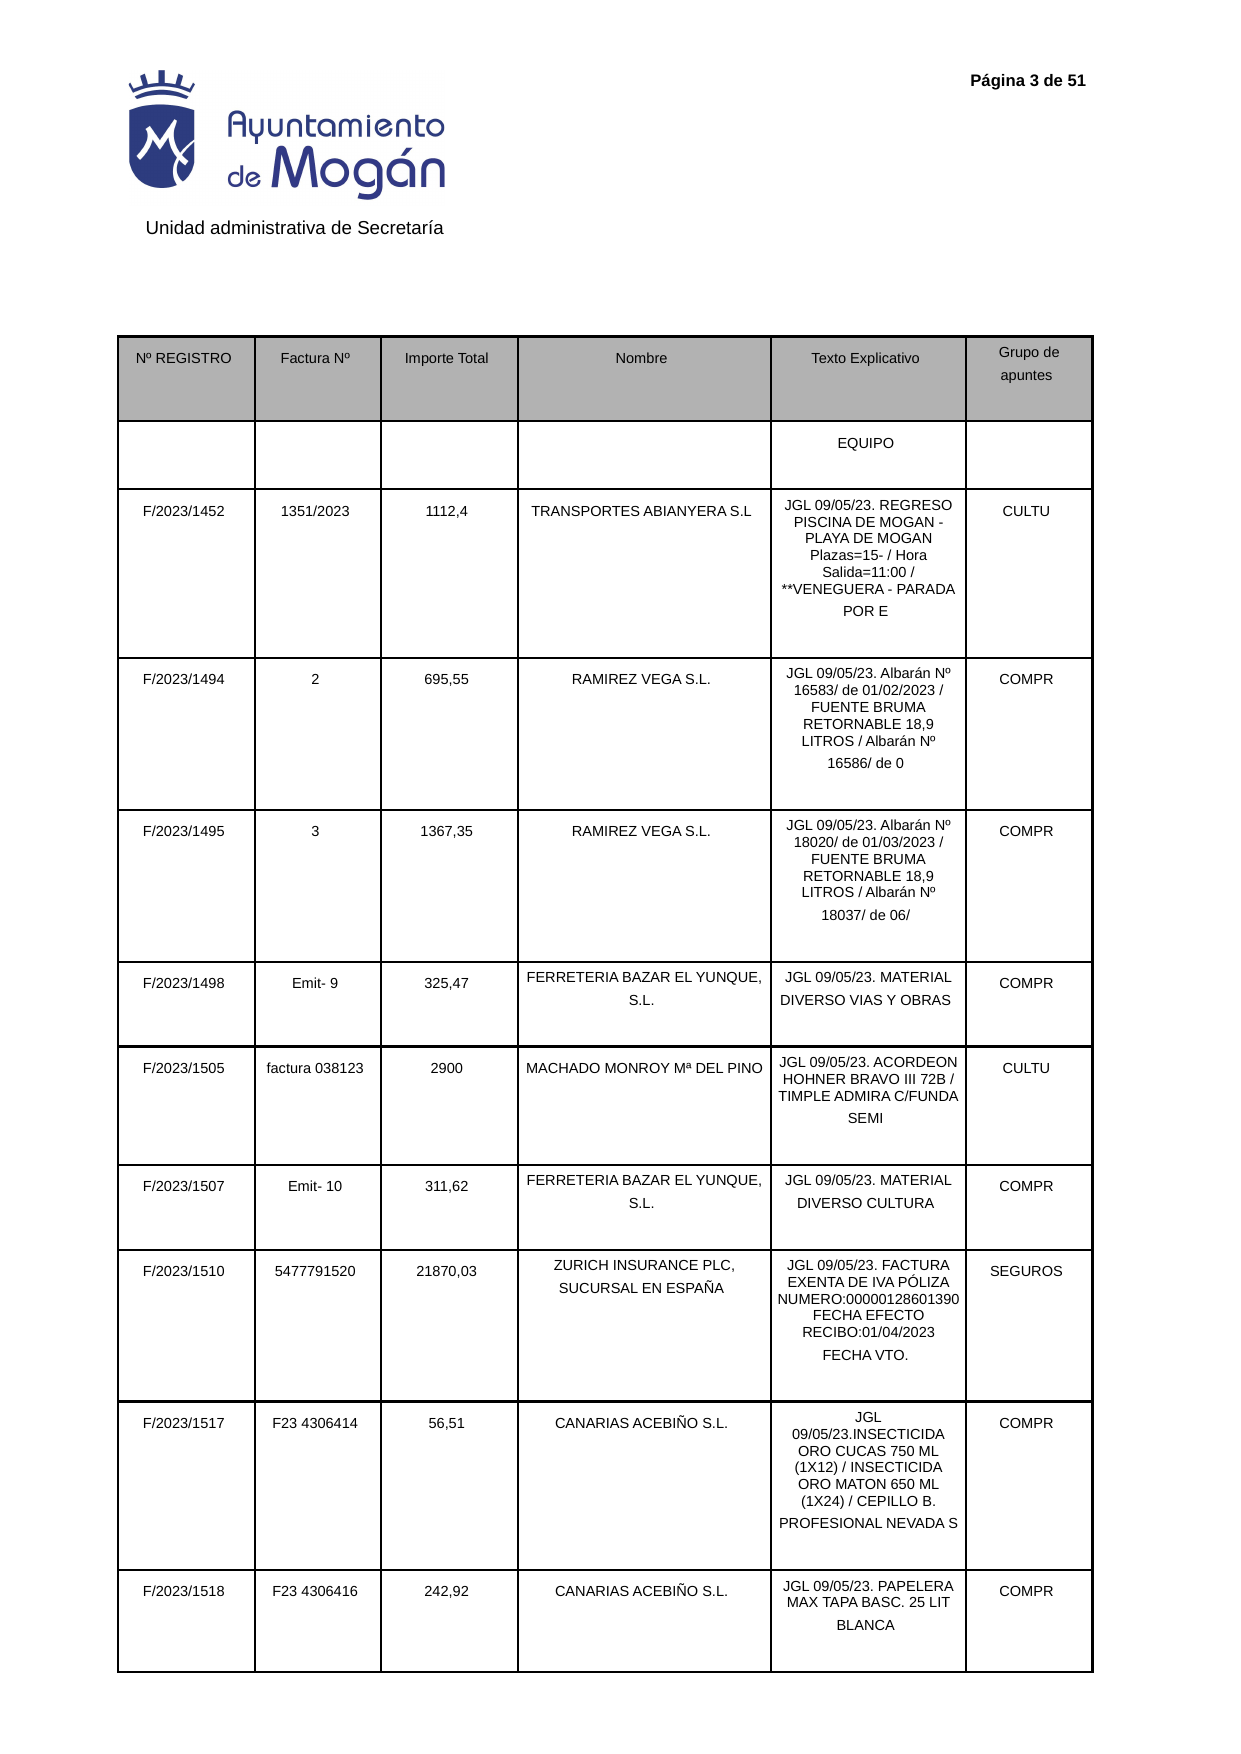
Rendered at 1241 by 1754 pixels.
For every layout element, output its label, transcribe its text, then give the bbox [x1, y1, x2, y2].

table_header Nombre [519, 338, 770, 420]
table_cell F/2023/1495 [119, 811, 254, 961]
table_cell RAMIREZ VEGA S.L. [519, 659, 770, 809]
table_cell F/2023/1505 [119, 1048, 254, 1164]
table_cell FERRETERIA BAZAR EL YUNQUE, S.L. [519, 1166, 770, 1248]
table_cell COMPR [967, 1403, 1091, 1569]
table_cell 1351/2023 [256, 490, 380, 657]
table_cell 3 [256, 811, 380, 961]
table_cell FERRETERIA BAZAR EL YUNQUE, S.L. [519, 963, 770, 1045]
table_cell F/2023/1507 [119, 1166, 254, 1248]
table_header Importe Total [382, 338, 517, 420]
table_cell JGL 09/05/23. Albarán Nº 18020/ de 01/03/2023 / FUENTE BRUMA RETORNABLE 18,9 LITROS / Albarán Nº 18037/ de 06/ [772, 811, 965, 961]
table_cell 325,47 [382, 963, 517, 1045]
table_cell COMPR [967, 811, 1091, 961]
table_cell 1112,4 [382, 490, 517, 657]
table_cell F23 4306416 [256, 1571, 380, 1671]
table_cell JGL 09/05/23. ACORDEON HOHNER BRAVO III 72B / TIMPLE ADMIRA C/FUNDA SEMI [772, 1048, 965, 1164]
table_cell F/2023/1452 [119, 490, 254, 657]
table_cell [967, 422, 1091, 488]
table_cell F/2023/1494 [119, 659, 254, 809]
table_cell CANARIAS ACEBIÑO S.L. [519, 1403, 770, 1569]
table_cell F/2023/1498 [119, 963, 254, 1045]
table_cell ZURICH INSURANCE PLC, SUCURSAL EN ESPAÑA [519, 1251, 770, 1400]
table_header Grupo de apuntes [967, 338, 1091, 420]
table_cell JGL 09/05/23. MATERIAL DIVERSO CULTURA [772, 1166, 965, 1248]
table_cell [256, 422, 380, 488]
table_header Texto Explicativo [772, 338, 965, 420]
table_cell F/2023/1517 [119, 1403, 254, 1569]
table_cell JGL 09/05/23. PAPELERA MAX TAPA BASC. 25 LIT BLANCA [772, 1571, 965, 1671]
table_cell Emit- 10 [256, 1166, 380, 1248]
table_cell CULTU [967, 490, 1091, 657]
table_cell F23 4306414 [256, 1403, 380, 1569]
table_cell COMPR [967, 1166, 1091, 1248]
table_cell 1367,35 [382, 811, 517, 961]
table_cell CULTU [967, 1048, 1091, 1164]
table_cell [382, 422, 517, 488]
table_cell factura 038123 [256, 1048, 380, 1164]
table_cell F/2023/1518 [119, 1571, 254, 1671]
table_cell JGL 09/05/23. FACTURA EXENTA DE IVA PÓLIZA NUMERO:00000128601390 FECHA EFECTO RECIBO:01/04/2023 FECHA VTO. [772, 1251, 965, 1400]
table_cell CANARIAS ACEBIÑO S.L. [519, 1571, 770, 1671]
table_cell F/2023/1510 [119, 1251, 254, 1400]
table_cell JGL 09/05/23. MATERIAL DIVERSO VIAS Y OBRAS [772, 963, 965, 1045]
table_header Factura Nº [256, 338, 380, 420]
table_cell JGL 09/05/23. Albarán Nº 16583/ de 01/02/2023 / FUENTE BRUMA RETORNABLE 18,9 LITROS / Albarán Nº 16586/ de 0 [772, 659, 965, 809]
table_cell COMPR [967, 963, 1091, 1045]
table_cell Emit- 9 [256, 963, 380, 1045]
table_cell 56,51 [382, 1403, 517, 1569]
table_cell 2 [256, 659, 380, 809]
table_header Nº REGISTRO [119, 338, 254, 420]
table_cell 311,62 [382, 1166, 517, 1248]
table_cell 5477791520 [256, 1251, 380, 1400]
table_cell JGL 09/05/23.INSECTICIDA ORO CUCAS 750 ML (1X12) / INSECTICIDA ORO MATON 650 ML (1X24) / CEPILLO B. PROFESIONAL NEVADA S [772, 1403, 965, 1569]
table_cell COMPR [967, 659, 1091, 809]
table_cell [119, 422, 254, 488]
table_cell COMPR [967, 1571, 1091, 1671]
table_cell 21870,03 [382, 1251, 517, 1400]
table_cell JGL 09/05/23. REGRESO PISCINA DE MOGAN - PLAYA DE MOGAN Plazas=15- / Hora Salida=11:00 / **VENEGUERA - PARADA POR E [772, 490, 965, 657]
table_cell [519, 422, 770, 488]
table_cell EQUIPO [772, 422, 965, 488]
table_cell RAMIREZ VEGA S.L. [519, 811, 770, 961]
picture [128, 70, 445, 206]
table_cell MACHADO MONROY Mª DEL PINO [519, 1048, 770, 1164]
table_cell 695,55 [382, 659, 517, 809]
table_cell SEGUROS [967, 1251, 1091, 1400]
table_cell 2900 [382, 1048, 517, 1164]
table_cell TRANSPORTES ABIANYERA S.L [519, 490, 770, 657]
table_cell 242,92 [382, 1571, 517, 1671]
